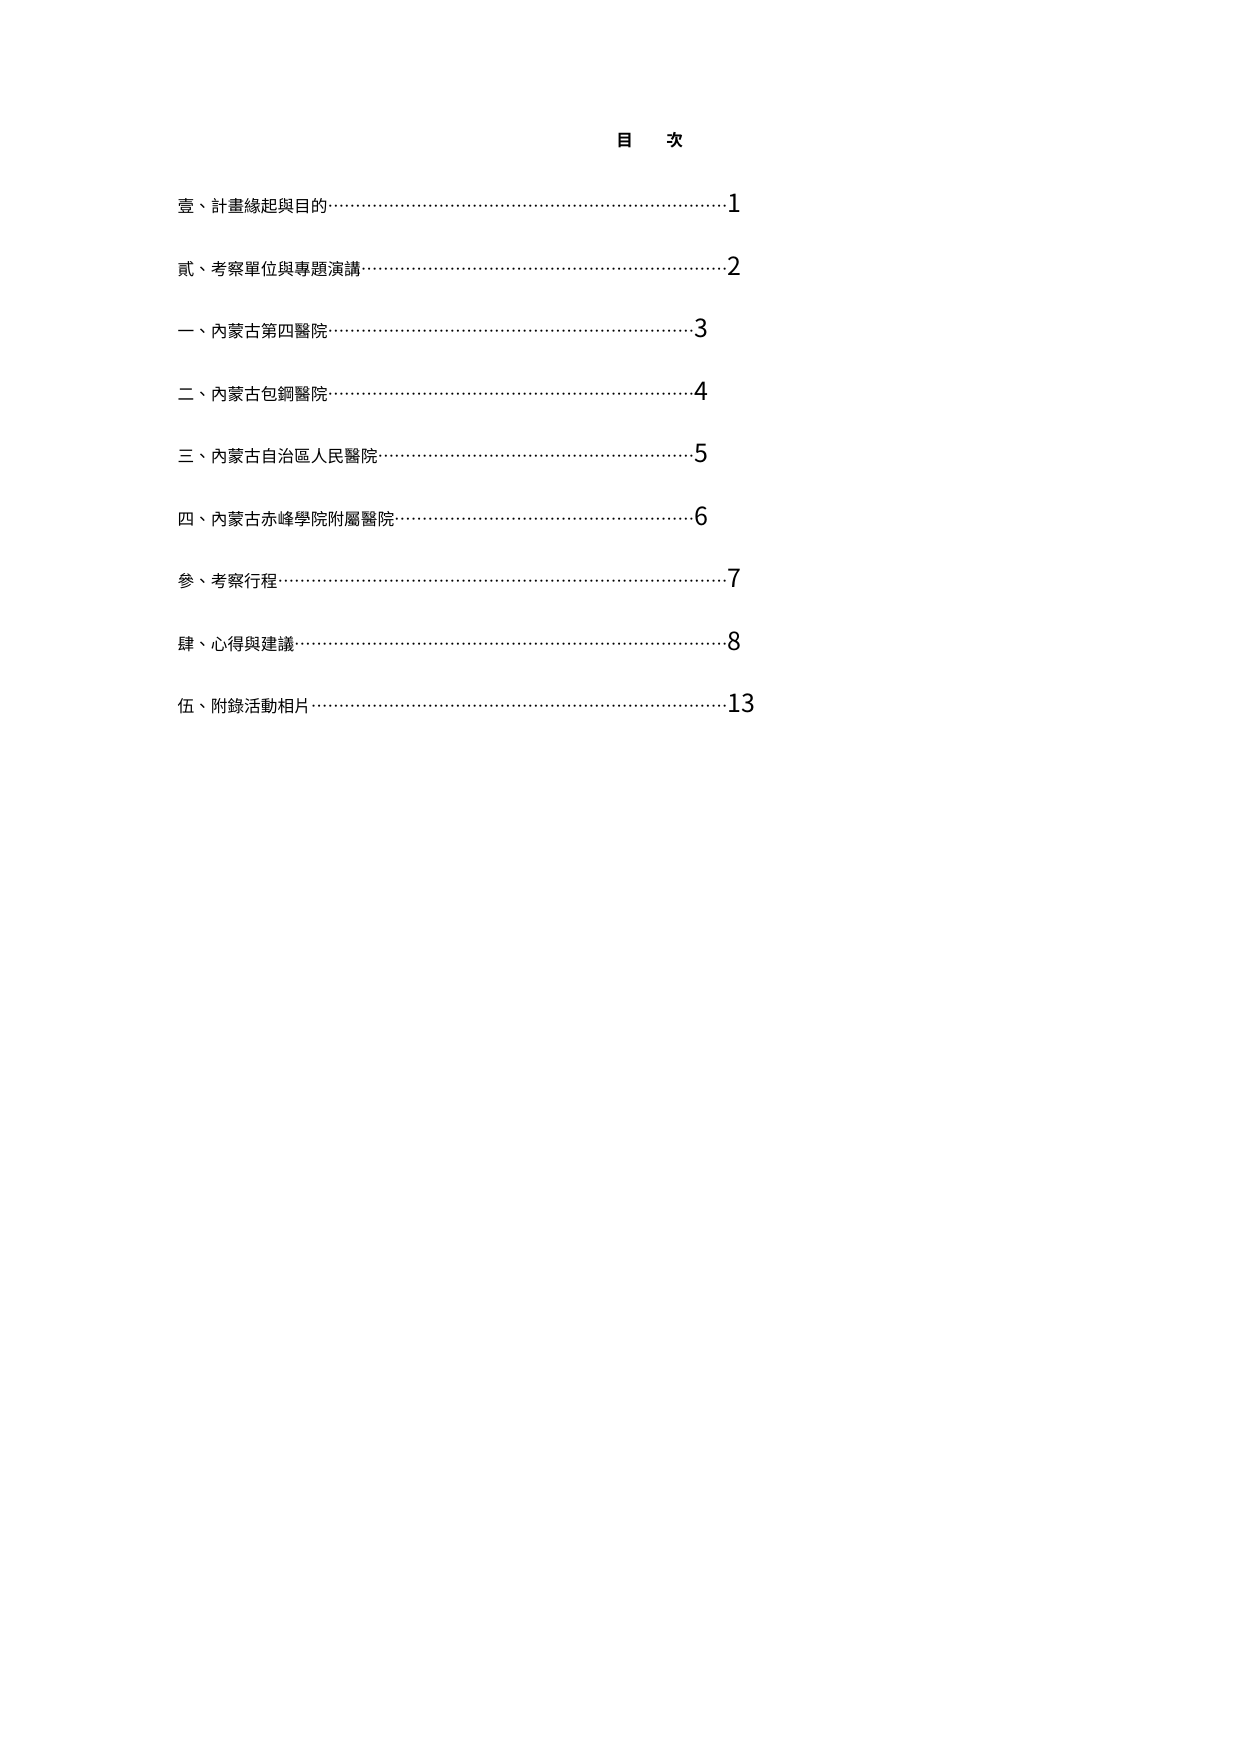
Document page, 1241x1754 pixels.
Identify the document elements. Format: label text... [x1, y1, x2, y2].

text 參、考察行程………………………………………………………………………7 [177, 546, 1063, 608]
text 伍、附錄活動相片…………………………………………………………………13 [177, 671, 1063, 733]
text 四、內蒙古赤峰學院附屬醫院………………………………………………6 [177, 483, 1063, 546]
text 二、內蒙古包鋼醫院…………………………………………………………4 [177, 358, 1063, 421]
text 三、內蒙古自治區人民醫院…………………………………………………5 [177, 421, 1063, 483]
text 目 次 [177, 108, 1063, 171]
text 一、內蒙古第四醫院…………………………………………………………3 [177, 296, 1063, 358]
text 肆、心得與建議……………………………………………………………………8 [177, 608, 1063, 671]
text 壹、計畫緣起與目的………………………………………………………………1 [177, 171, 1063, 233]
text 貳、考察單位與專題演講…………………………………………………………2 [177, 233, 1063, 296]
